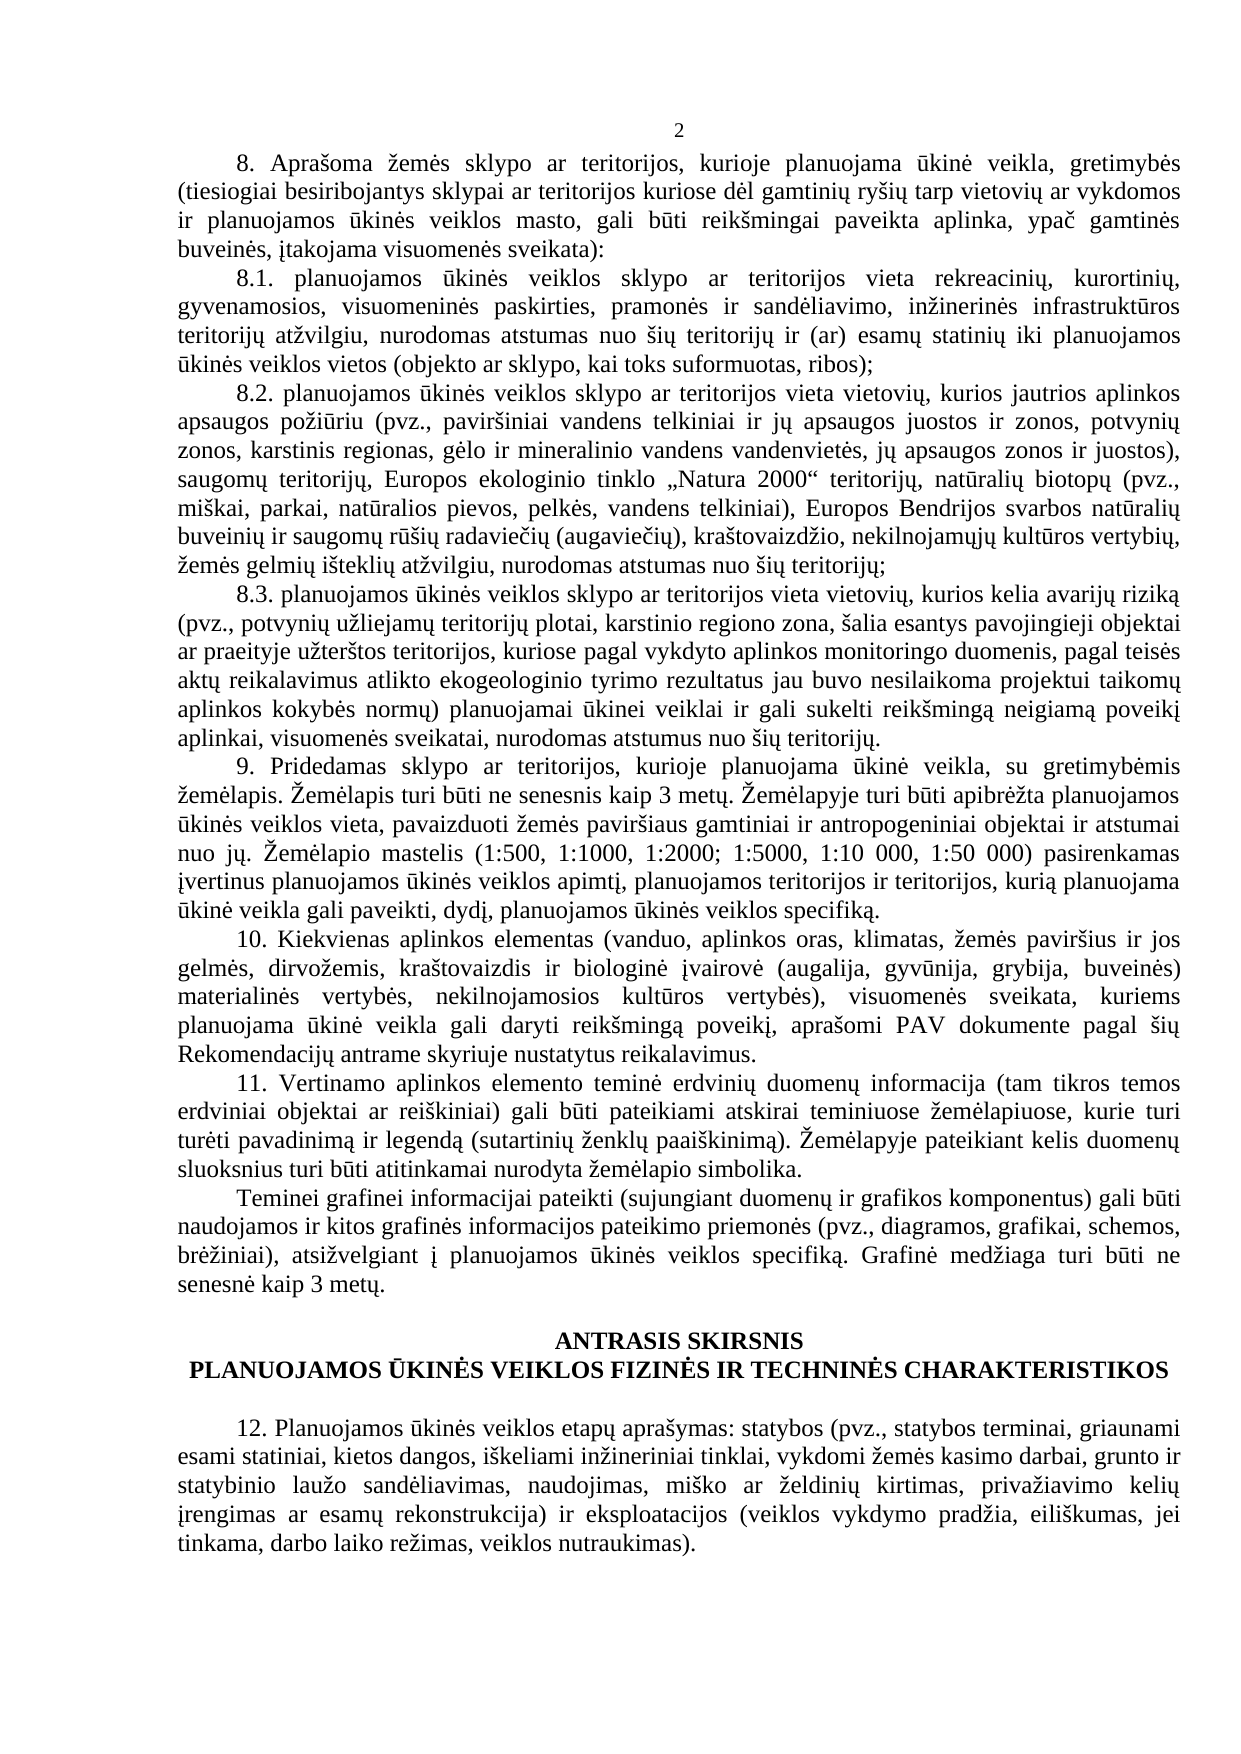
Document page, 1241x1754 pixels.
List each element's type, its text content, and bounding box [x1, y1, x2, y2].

text 8.3. planuojamos ūkinės veiklos sklypo ar teritorijos vieta vietovių, kurios kelia avarijų riziką (pvz., potvynių užliejamų teritorijų plotai, karstinio regiono zona, šalia esantys pavojingieji objektai ar praeityje užterštos teritorijos, kuriose pagal vykdyto aplinkos monitoringo duomenis, pagal teisės aktų reikalavimus atlikto ekogeologinio tyrimo rezultatus jau buvo nesilaikoma projektui taikomų aplinkos kokybės normų) planuojamai ūkinei veiklai ir gali sukelti reikšmingą neigiamą poveikį aplinkai, visuomenės sveikatai, nurodomas atstumus nuo šių teritorijų. [177, 579, 1181, 751]
text 10. Kiekvienas aplinkos elementas (vanduo, aplinkos oras, klimatas, žemės paviršius ir jos gelmės, dirvožemis, kraštovaizdis ir biologinė įvairovė (augalija, gyvūnija, grybija, buveinės) materialinės vertybės, nekilnojamosios kultūros vertybės), visuomenės sveikata, kuriems planuojama ūkinė veikla gali daryti reikšmingą poveikį, aprašomi PAV dokumente pagal šių Rekomendacijų antrame skyriuje nustatytus reikalavimus. [177, 924, 1181, 1068]
text ANTRASIS SKIRSNIS [177, 1326, 1181, 1355]
text 8.2. planuojamos ūkinės veiklos sklypo ar teritorijos vieta vietovių, kurios jautrios aplinkos apsaugos požiūriu (pvz., paviršiniai vandens telkiniai ir jų apsaugos juostos ir zonos, potvynių zonos, karstinis regionas, gėlo ir mineralinio vandens vandenvietės, jų apsaugos zonos ir juostos), saugomų teritorijų, Europos ekologinio tinklo „Natura 2000“ teritorijų, natūralių biotopų (pvz., miškai, parkai, natūralios pievos, pelkės, vandens telkiniai), Europos Bendrijos svarbos natūralių buveinių ir saugomų rūšių radaviečių (augaviečių), kraštovaizdžio, nekilnojamųjų kultūros vertybių, žemės gelmių išteklių atžvilgiu, nurodomas atstumas nuo šių teritorijų; [177, 378, 1181, 579]
text 12. Planuojamos ūkinės veiklos etapų aprašymas: statybos (pvz., statybos terminai, griaunami esami statiniai, kietos dangos, iškeliami inžineriniai tinklai, vykdomi žemės kasimo darbai, grunto ir statybinio laužo sandėliavimas, naudojimas, miško ar želdinių kirtimas, privažiavimo kelių įrengimas ar esamų rekonstrukcija) ir eksploatacijos (veiklos vykdymo pradžia, eiliškumas, jei tinkama, darbo laiko režimas, veiklos nutraukimas). [177, 1413, 1181, 1556]
text Teminei grafinei informacijai pateikti (sujungiant duomenų ir grafikos komponentus) gali būti naudojamos ir kitos grafinės informacijos pateikimo priemonės (pvz., diagramos, grafikai, schemos, brėžiniai), atsižvelgiant į planuojamos ūkinės veiklos specifiką. Grafinė medžiaga turi būti ne senesnė kaip 3 metų. [177, 1183, 1181, 1298]
text 8.1. planuojamos ūkinės veiklos sklypo ar teritorijos vieta rekreacinių, kurortinių, gyvenamosios, visuomeninės paskirties, pramonės ir sandėliavimo, inžinerinės infrastruktūros teritorijų atžvilgiu, nurodomas atstumas nuo šių teritorijų ir (ar) esamų statinių iki planuojamos ūkinės veiklos vietos (objekto ar sklypo, kai toks suformuotas, ribos); [177, 263, 1181, 378]
text PLANUOJAMOS ŪKINĖS VEIKLOS FIZINĖS IR TECHNINĖS CHARAKTERISTIKOS [177, 1355, 1181, 1384]
text 11. Vertinamo aplinkos elemento teminė erdvinių duomenų informacija (tam tikros temos erdviniai objektai ar reiškiniai) gali būti pateikiami atskirai teminiuose žemėlapiuose, kurie turi turėti pavadinimą ir legendą (sutartinių ženklų paaiškinimą). Žemėlapyje pateikiant kelis duomenų sluoksnius turi būti atitinkamai nurodyta žemėlapio simbolika. [177, 1068, 1181, 1183]
text 8. Aprašoma žemės sklypo ar teritorijos, kurioje planuojama ūkinė veikla, gretimybės (tiesiogiai besiribojantys sklypai ar teritorijos kuriose dėl gamtinių ryšių tarp vietovių ar vykdomos ir planuojamos ūkinės veiklos masto, gali būti reikšmingai paveikta aplinka, ypač gamtinės buveinės, įtakojama visuomenės sveikata): [177, 148, 1181, 263]
text 9. Pridedamas sklypo ar teritorijos, kurioje planuojama ūkinė veikla, su gretimybėmis žemėlapis. Žemėlapis turi būti ne senesnis kaip 3 metų. Žemėlapyje turi būti apibrėžta planuojamos ūkinės veiklos vieta, pavaizduoti žemės paviršiaus gamtiniai ir antropogeniniai objektai ir atstumai nuo jų. Žemėlapio mastelis (1:500, 1:1000, 1:2000; 1:5000, 1:10 000, 1:50 000) pasirenkamas įvertinus planuojamos ūkinės veiklos apimtį, planuojamos teritorijos ir teritorijos, kurią planuojama ūkinė veikla gali paveikti, dydį, planuojamos ūkinės veiklos specifiką. [177, 751, 1181, 924]
